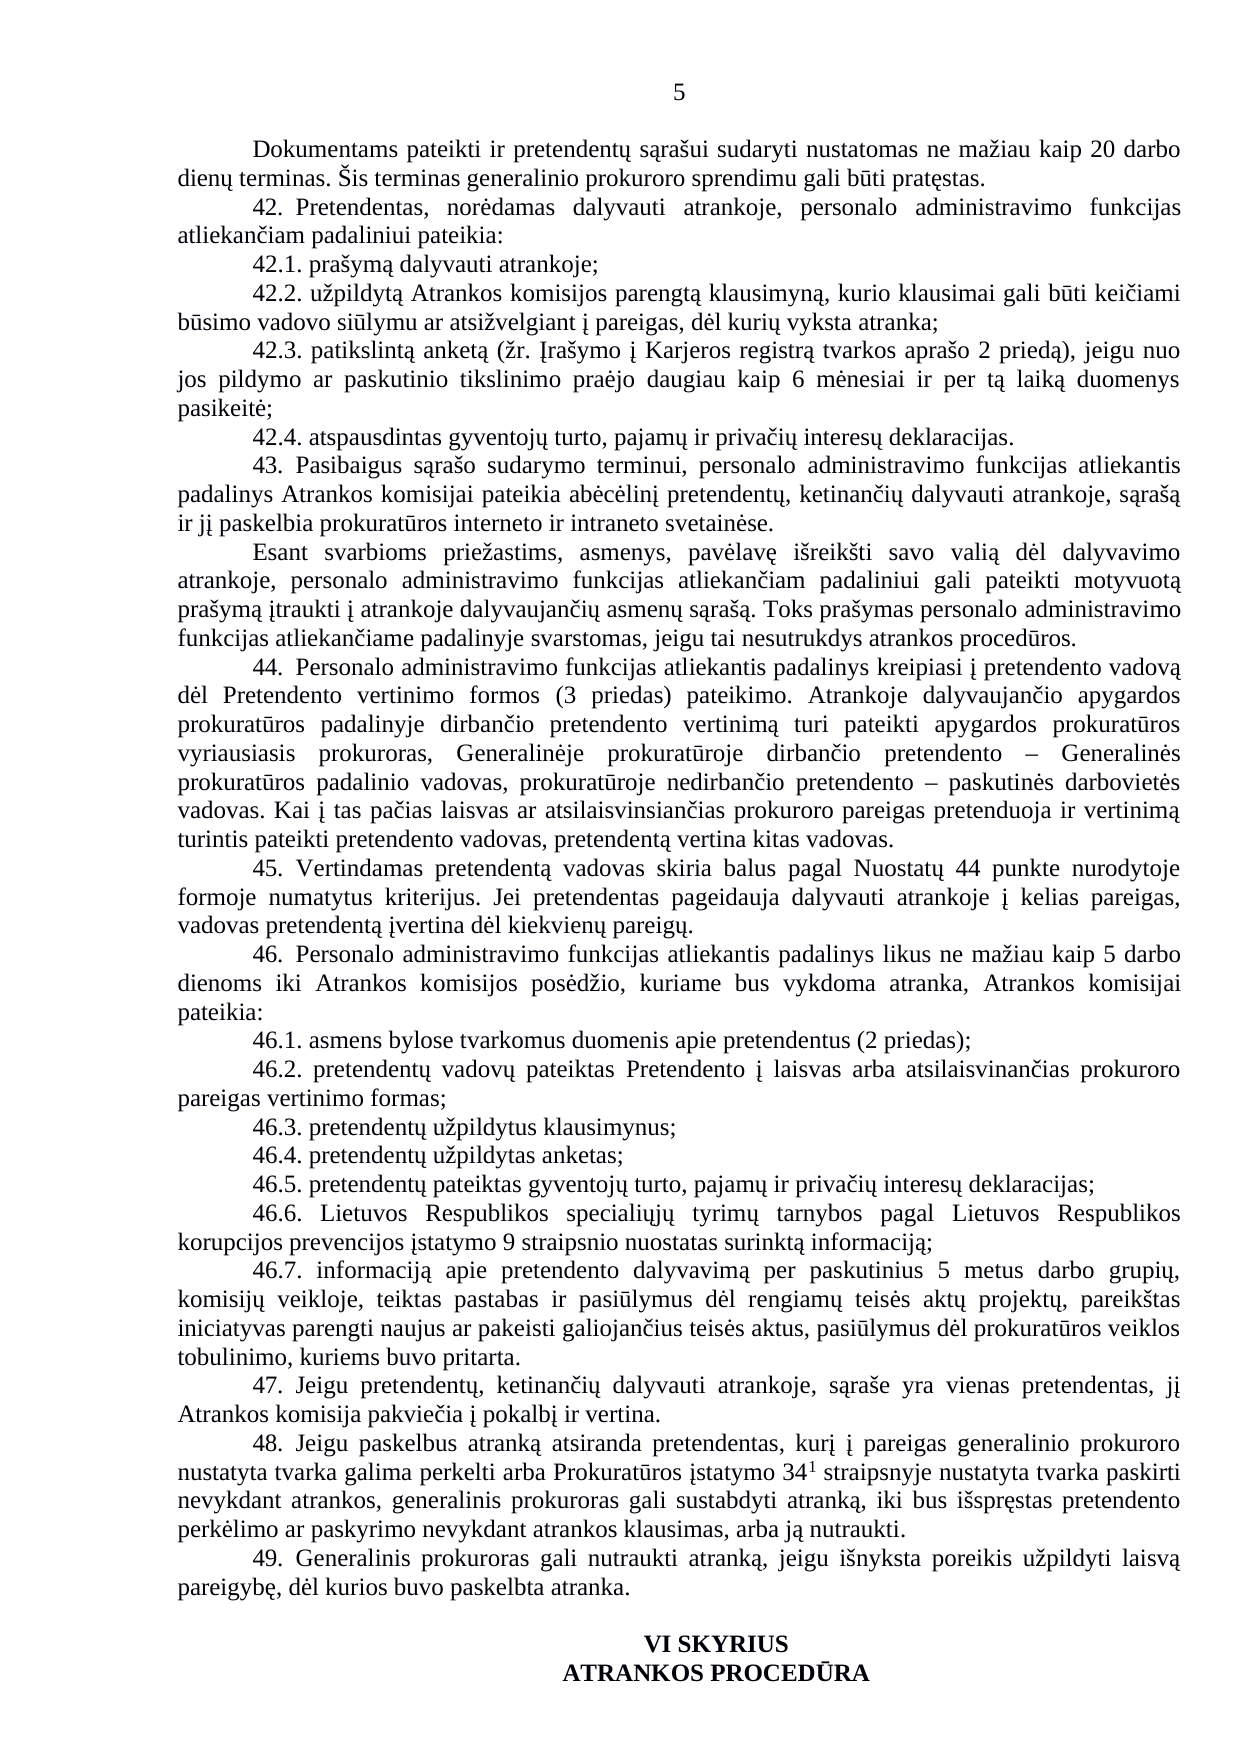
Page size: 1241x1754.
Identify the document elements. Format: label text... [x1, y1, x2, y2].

text 46.7. informaciją apie pretendento dalyvavimą per paskutinius 5 metus darbo grupių, komisijų veikloje, teiktas pastabas ir pasiūlymus dėl rengiamų teisės aktų projektų, pareikštas iniciatyvas parengti naujus ar pakeisti galiojančius teisės aktus, pasiūlymus dėl prokuratūros veiklos tobulinimo, kuriems buvo pritarta. [177, 1256, 1181, 1371]
text 46.4. pretendentų užpildytas anketas; [177, 1141, 1181, 1169]
text 46.3. pretendentų užpildytus klausimynus; [177, 1112, 1181, 1141]
text Dokumentams pateikti ir pretendentų sąrašui sudaryti nustatomas ne mažiau kaip 20 darbo dienų terminas. Šis terminas generalinio prokuroro sprendimu gali būti pratęstas. [177, 134, 1181, 192]
text 42.1. prašymą dalyvauti atrankoje; [177, 249, 1181, 278]
text 47. Jeigu pretendentų, ketinančių dalyvauti atrankoje, sąraše yra vienas pretendentas, jį Atrankos komisija pakviečia į pokalbį ir vertina. [177, 1371, 1181, 1428]
text 49. Generalinis prokuroras gali nutraukti atranką, jeigu išnyksta poreikis užpildyti laisvą pareigybę, dėl kurios buvo paskelbta atranka. [177, 1543, 1181, 1601]
text 46. Personalo administravimo funkcijas atliekantis padalinys likus ne mažiau kaip 5 darbo dienoms iki Atrankos komisijos posėdžio, kuriame bus vykdoma atranka, Atrankos komisijai pateikia: [177, 939, 1181, 1026]
text 44. Personalo administravimo funkcijas atliekantis padalinys kreipiasi į pretendento vadovą dėl Pretendento vertinimo formos (3 priedas) pateikimo. Atrankoje dalyvaujančio apygardos prokuratūros padalinyje dirbančio pretendento vertinimą turi pateikti apygardos prokuratūros vyriausiasis prokuroras, Generalinėje prokuratūroje dirbančio pretendento – Generalinės prokuratūros padalinio vadovas, prokuratūroje nedirbančio pretendento – paskutinės darbovietės vadovas. Kai į tas pačias laisvas ar atsilaisvinsiančias prokuroro pareigas pretenduoja ir vertinimą turintis pateikti pretendento vadovas, pretendentą vertina kitas vadovas. [177, 652, 1181, 853]
text 45. Vertindamas pretendentą vadovas skiria balus pagal Nuostatų 44 punkte nurodytoje formoje numatytus kriterijus. Jei pretendentas pageidauja dalyvauti atrankoje į kelias pareigas, vadovas pretendentą įvertina dėl kiekvienų pareigų. [177, 853, 1181, 939]
text 46.1. asmens bylose tvarkomus duomenis apie pretendentus (2 priedas); [177, 1026, 1181, 1054]
text 42.2. užpildytą Atrankos komisijos parengtą klausimyną, kurio klausimai gali būti keičiami būsimo vadovo siūlymu ar atsižvelgiant į pareigas, dėl kurių vyksta atranka; [177, 278, 1181, 336]
text 42. Pretendentas, norėdamas dalyvauti atrankoje, personalo administravimo funkcijas atliekančiam padaliniui pateikia: [177, 192, 1181, 249]
text 42.3. patikslintą anketą (žr. Įrašymo į Karjeros registrą tvarkos aprašo 2 priedą), jeigu nuo jos pildymo ar paskutinio tikslinimo praėjo daugiau kaip 6 mėnesiai ir per tą laiką duomenys pasikeitė; [177, 336, 1181, 422]
text 46.5. pretendentų pateiktas gyventojų turto, pajamų ir privačių interesų deklaracijas; [177, 1169, 1181, 1198]
text 46.6. Lietuvos Respublikos specialiųjų tyrimų tarnybos pagal Lietuvos Respublikos korupcijos prevencijos įstatymo 9 straipsnio nuostatas surinktą informaciją; [177, 1198, 1181, 1256]
text 42.4. atspausdintas gyventojų turto, pajamų ir privačių interesų deklaracijas. [177, 422, 1181, 451]
text ATRANKOS PROCEDŪRA [177, 1658, 1181, 1687]
text 46.2. pretendentų vadovų pateiktas Pretendento į laisvas arba atsilaisvinančias prokuroro pareigas vertinimo formas; [177, 1054, 1181, 1112]
text 43. Pasibaigus sąrašo sudarymo terminui, personalo administravimo funkcijas atliekantis padalinys Atrankos komisijai pateikia abėcėlinį pretendentų, ketinančių dalyvauti atrankoje, sąrašą ir jį paskelbia prokuratūros interneto ir intraneto svetainėse. [177, 451, 1181, 537]
text VI SKYRIUS [177, 1629, 1181, 1658]
text 48. Jeigu paskelbus atranką atsiranda pretendentas, kurį į pareigas generalinio prokuroro nustatyta tvarka galima perkelti arba Prokuratūros įstatymo 341 straipsnyje nustatyta tvarka paskirti nevykdant atrankos, generalinis prokuroras gali sustabdyti atranką, iki bus išspręstas pretendento perkėlimo ar paskyrimo nevykdant atrankos klausimas, arba ją nutraukti. [177, 1428, 1181, 1543]
text Esant svarbioms priežastims, asmenys, pavėlavę išreikšti savo valią dėl dalyvavimo atrankoje, personalo administravimo funkcijas atliekančiam padaliniui gali pateikti motyvuotą prašymą įtraukti į atrankoje dalyvaujančių asmenų sąrašą. Toks prašymas personalo administravimo funkcijas atliekančiame padalinyje svarstomas, jeigu tai nesutrukdys atrankos procedūros. [177, 537, 1181, 652]
